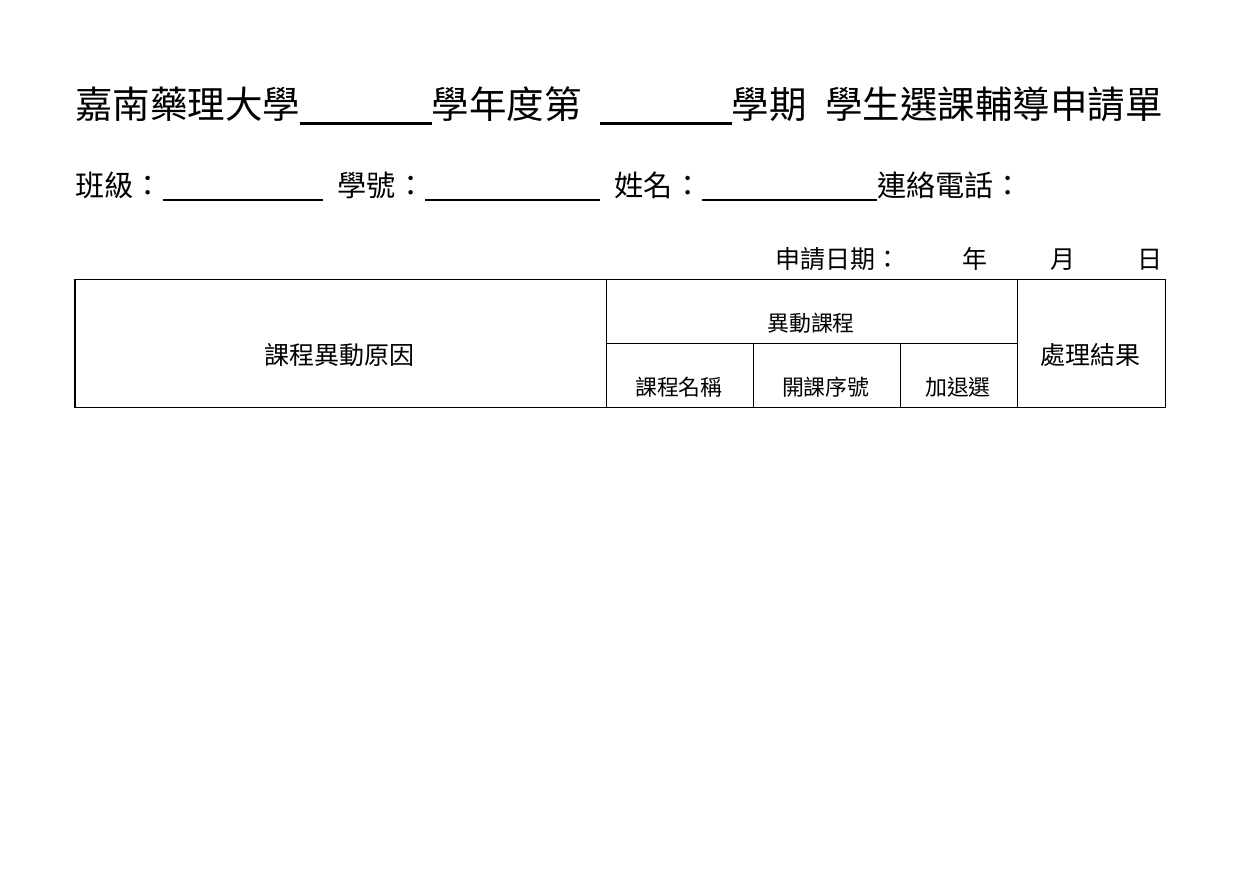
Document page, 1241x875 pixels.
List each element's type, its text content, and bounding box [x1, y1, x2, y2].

text 嘉南藥理大學 學年度第 學期 學生選課輔導申請單 [75, 61, 1163, 123]
text 申請日期： 年 月 日 [75, 216, 1163, 278]
table_header 課程異動原因 [76, 280, 606, 407]
table_cell 課程名稱 [607, 344, 753, 407]
table_cell 加退選 [901, 344, 1017, 407]
text 班級： 學號： 姓名： 連絡電話： [75, 142, 1162, 205]
table_header 處理結果 [1018, 280, 1165, 407]
table_header 異動課程 [607, 280, 1017, 342]
table_cell 開課序號 [754, 344, 900, 407]
